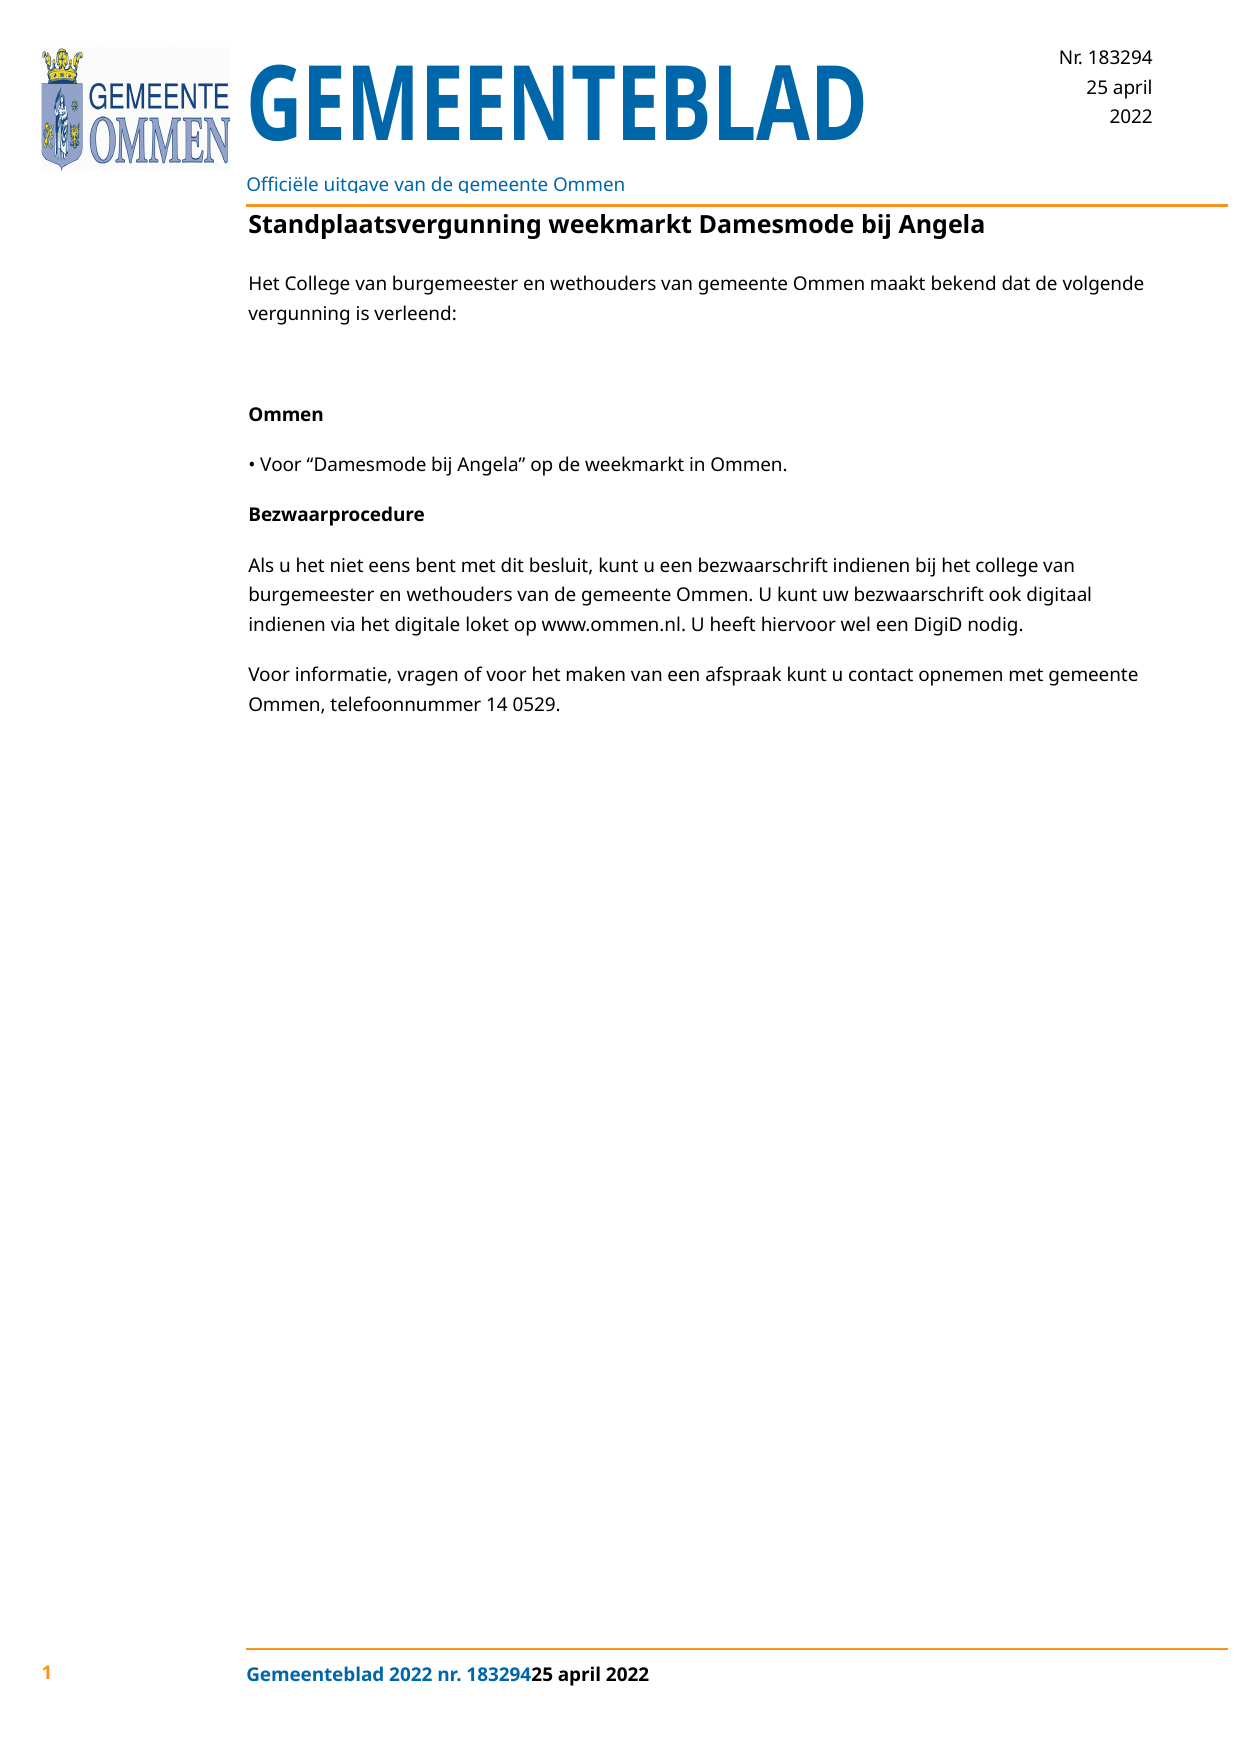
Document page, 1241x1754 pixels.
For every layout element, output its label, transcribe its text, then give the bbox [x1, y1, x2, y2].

text Voor informatie, vragen of voor het maken van een afspraak kunt u contact opnemen met gemeente Ommen, telefoonnummer 14 0529. [248, 662, 1152, 717]
picture [41, 47, 231, 172]
text • Voor “Damesmode bij Angela” op de weekmarkt in Ommen. [248, 451, 1152, 477]
text Ommen [248, 401, 1152, 426]
text Als u het niet eens bent met dit besluit, kunt u een bezwaarschrift indienen bij het college van burgemeester en wethouders van de gemeente Ommen. U kunt uw bezwaarschrift ook digitaal indienen via het digitale loket op www.ommen.nl. U heeft hiervoor wel een DigiD nodig. [248, 552, 1152, 637]
text Bezwaarprocedure [248, 502, 1152, 527]
text Standplaatsvergunning weekmarkt Damesmode bij Angela [248, 207, 1152, 241]
text Het College van burgemeester en wethouders van gemeente Ommen maakt bekend dat de volgende vergunning is verleend: [248, 270, 1152, 326]
